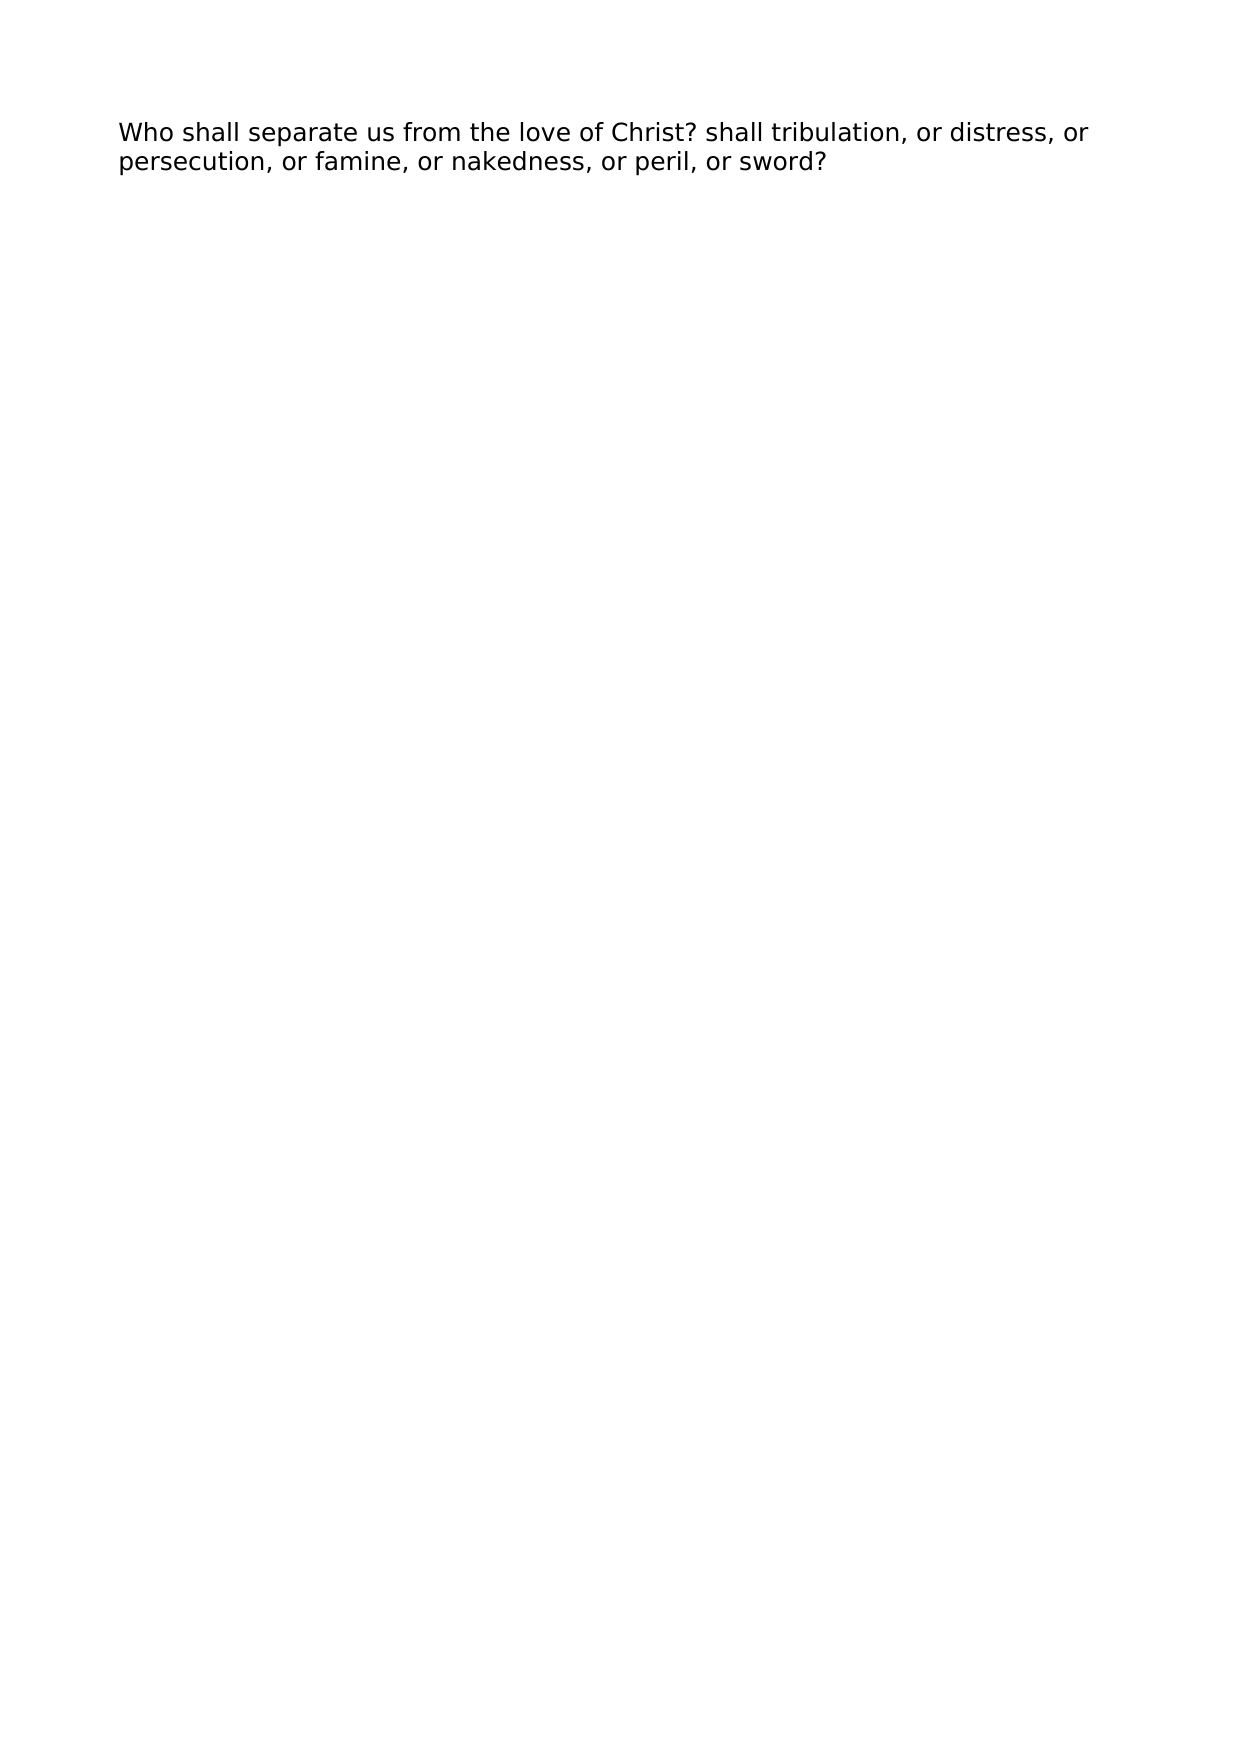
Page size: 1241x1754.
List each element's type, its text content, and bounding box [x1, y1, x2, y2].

text Who shall separate us from the love of Christ? shall tribulation, or distress, or persecution, or famine, or nakedness, or peril, or sword? [118, 118, 1122, 176]
